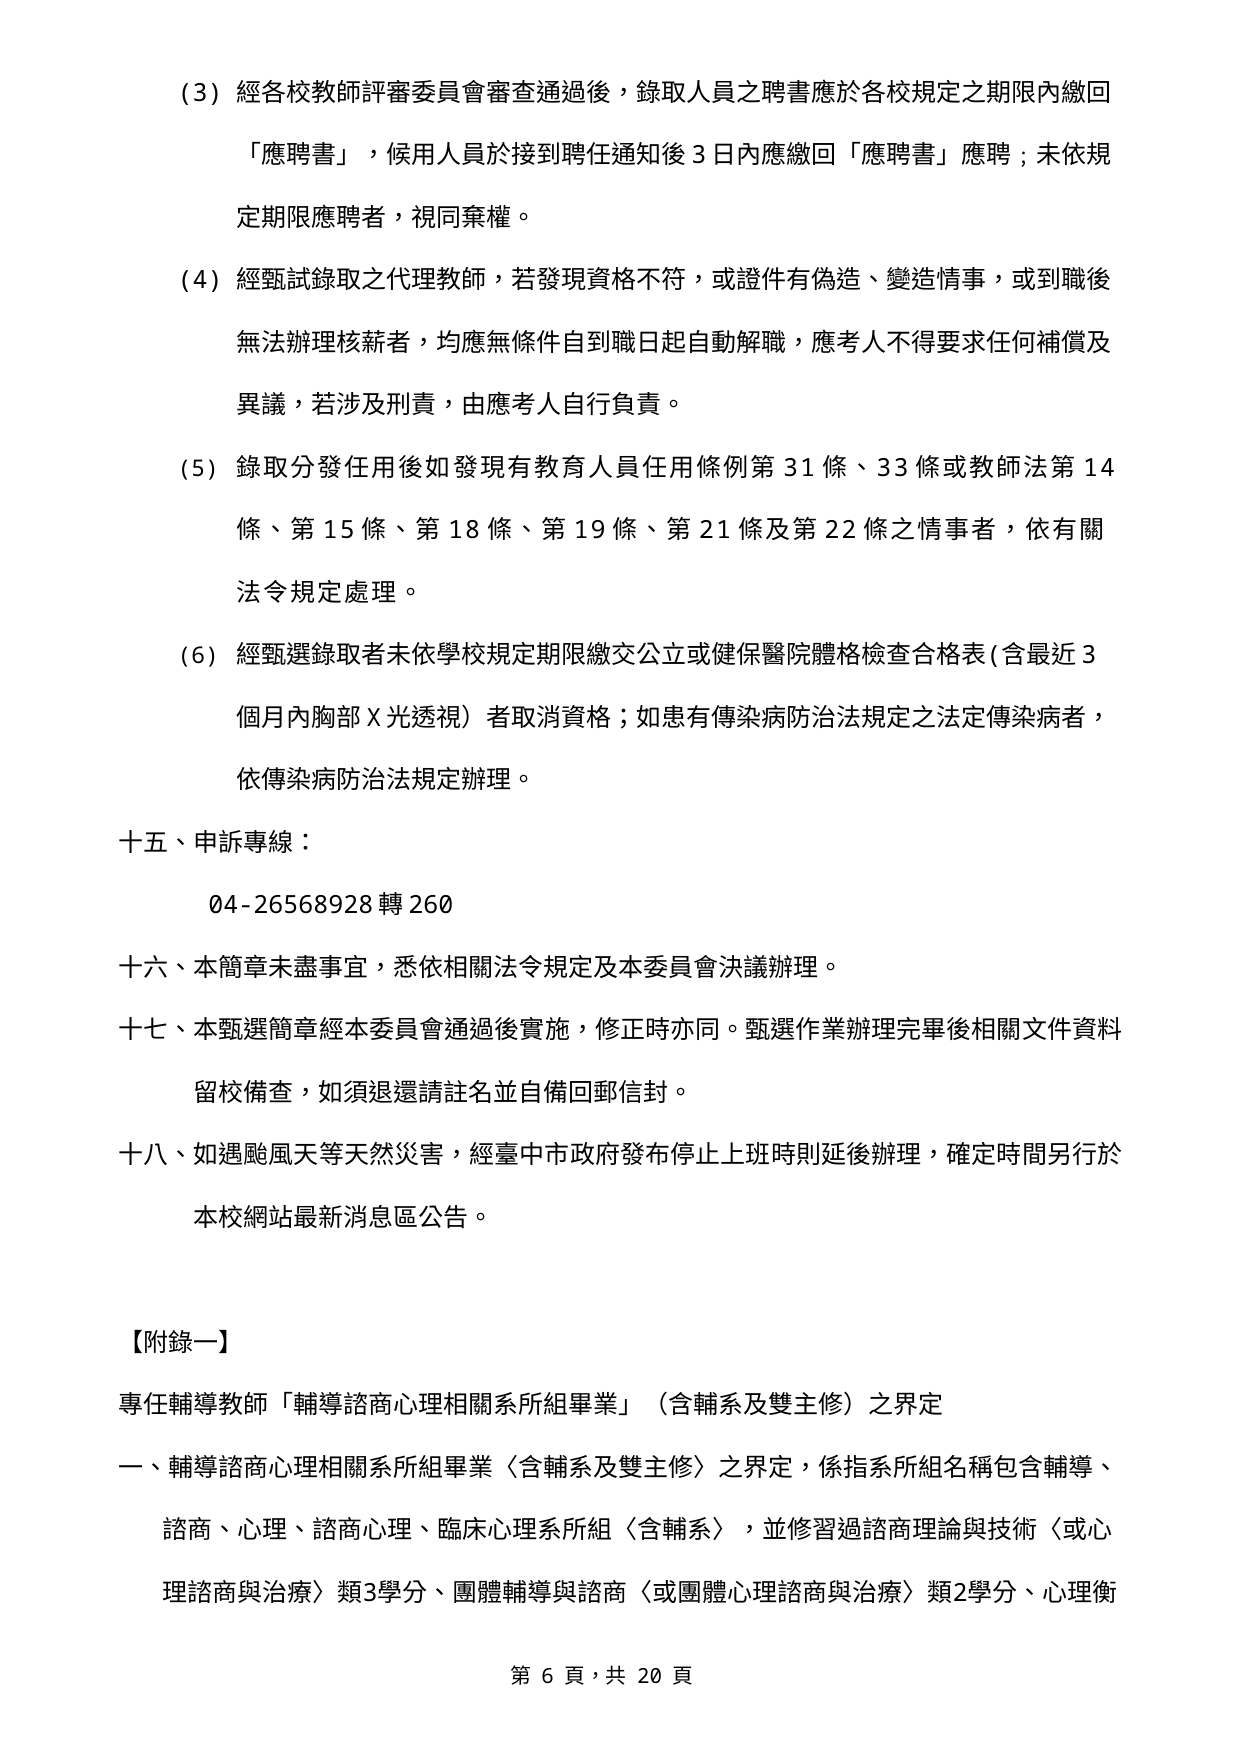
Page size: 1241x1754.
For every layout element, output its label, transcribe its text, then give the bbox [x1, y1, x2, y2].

list 錄取分發任用後如發現有教育人員任用條例第31條、33條或教師法第14條、第15條、第18條、第19條、第21條及第22條之情事者，依有關法令規定處理。 [177, 423, 1122, 611]
list 經甄試錄取之代理教師，若發現資格不符，或證件有偽造、變造情事，或到職後無法辦理核薪者，均應無條件自到職日起自動解職，應考人不得要求任何補償及異議，若涉及刑責，由應考人自行負責。 [177, 236, 1122, 423]
text 十七、本甄選簡章經本委員會通過後實施，修正時亦同。甄選作業辦理完畢後相關文件資料留校備查，如須退還請註名並自備回郵信封。 [118, 986, 1122, 1111]
list 經各校教師評審委員會審查通過後，錄取人員之聘書應於各校規定之期限內繳回「應聘書」，候用人員於接到聘任通知後3日內應繳回「應聘書」應聘﹔未依規定期限應聘者，視同棄權。 [177, 48, 1122, 236]
text 專任輔導教師「輔導諮商心理相關系所組畢業」（含輔系及雙主修）之界定 [118, 1361, 1122, 1423]
text 04-26568928轉260 [118, 861, 1122, 923]
text 十六、本簡章未盡事宜，悉依相關法令規定及本委員會決議辦理。 [118, 923, 1122, 986]
text 十五、申訴專線： [118, 798, 1122, 861]
text 十八、如遇颱風天等天然災害，經臺中市政府發布停止上班時則延後辦理，確定時間另行於本校網站最新消息區公告。 [118, 1111, 1122, 1236]
list 經甄選錄取者未依學校規定期限繳交公立或健保醫院體格檢查合格表(含最近3 個月內胸部X光透視）者取消資格；如患有傳染病防治法規定之法定傳染病者，依傳染病防治法規定辦理。 [177, 611, 1122, 798]
text 一、輔導諮商心理相關系所組畢業〈含輔系及雙主修〉之界定，係指系所組名稱包含輔導、諮商、心理、諮商心理、臨床心理系所組〈含輔系〉，並修習過諮商理論與技術〈或心理諮商與治療〉類3學分、團體輔導與諮商〈或團體心理諮商與治療〉類2學分、心理衡 [118, 1423, 1122, 1611]
text 【附錄一】 [118, 1298, 1122, 1361]
